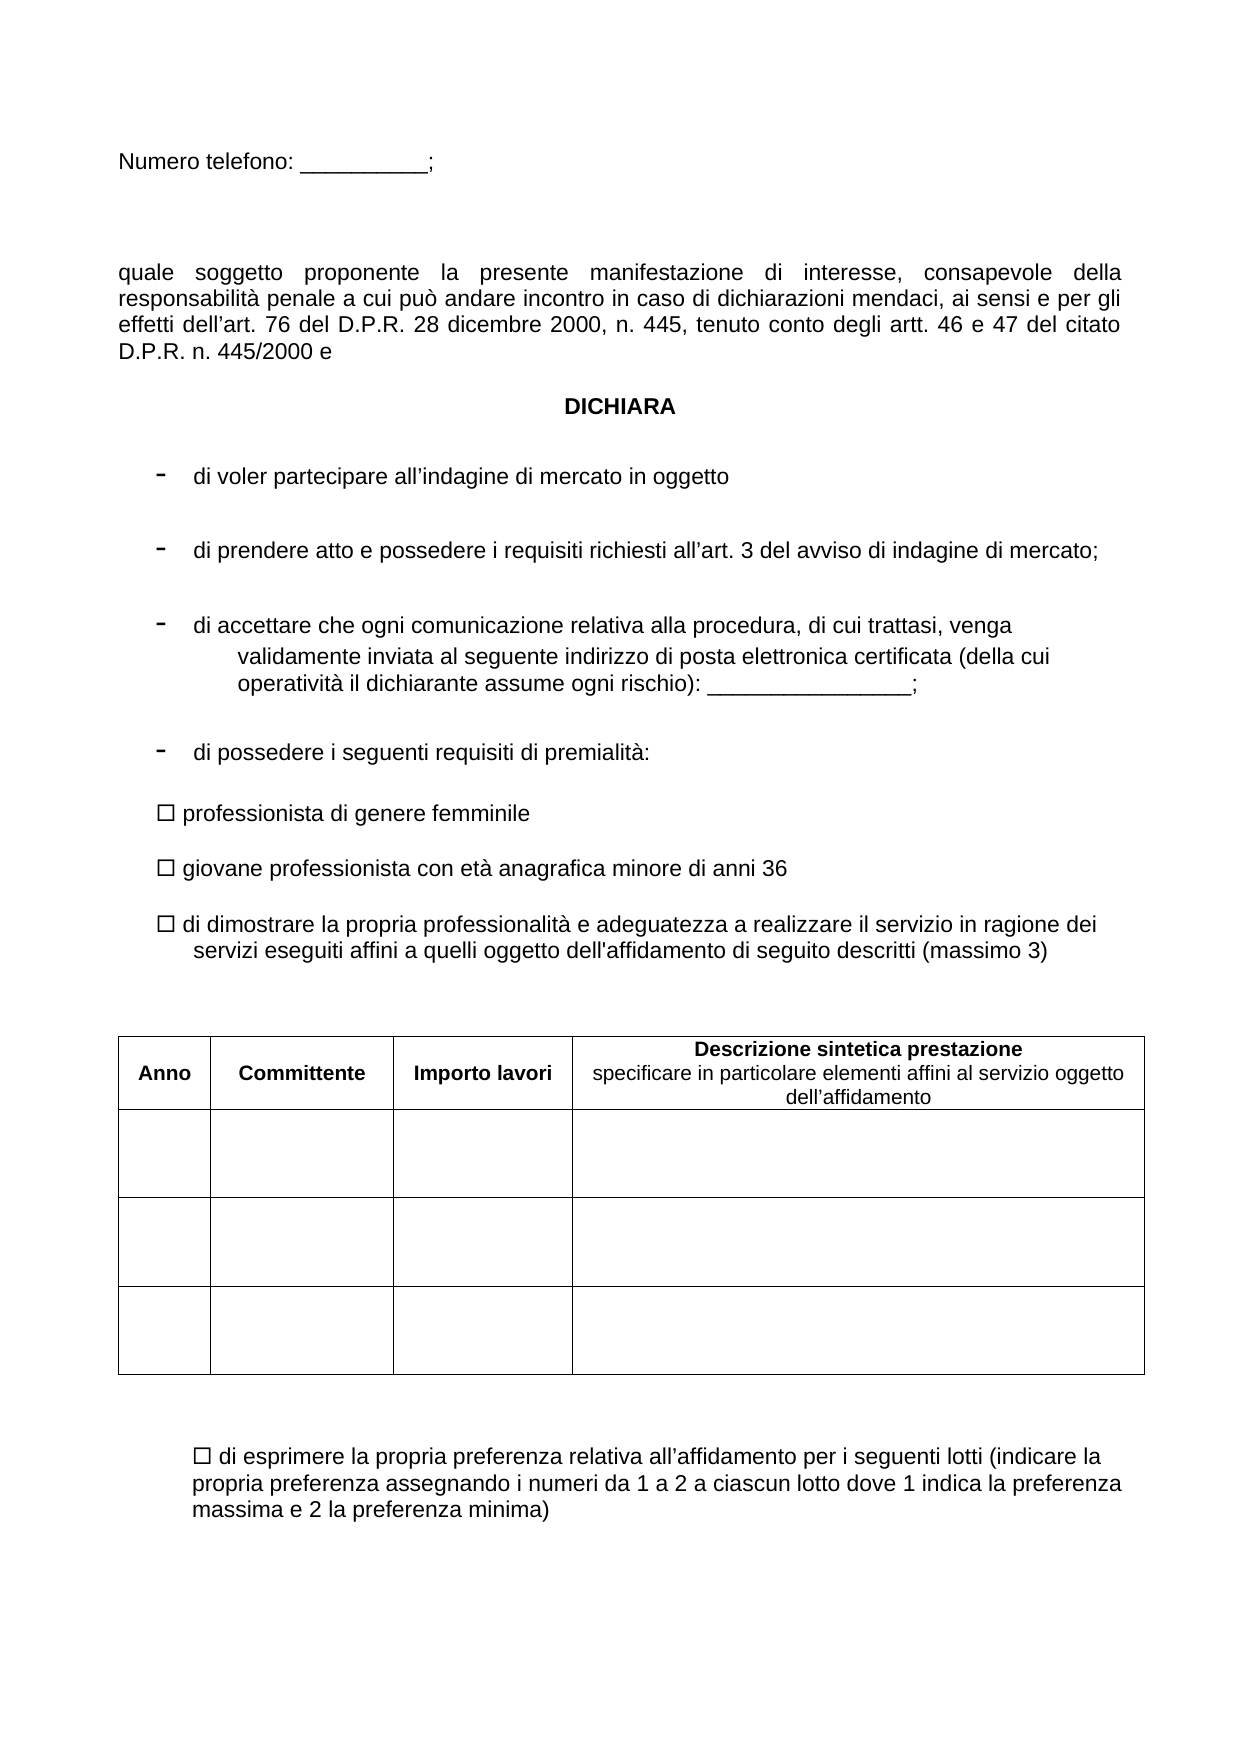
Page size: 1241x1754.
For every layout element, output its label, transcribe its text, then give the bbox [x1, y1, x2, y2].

text  professionista di genere femminile [156, 800, 1122, 826]
table_cell [119, 1198, 210, 1286]
text  giovane professionista con età anagrafica minore di anni 36 [156, 855, 1122, 882]
text Numero telefono: __________; [118, 148, 1122, 174]
list di voler partecipare all’indagine di mercato in oggetto [156, 449, 1122, 494]
table_cell [573, 1110, 1144, 1197]
text  di dimostrare la propria professionalità e adeguatezza a realizzare il servizio in ragione dei servizi eseguiti affini a quelli oggetto dell'affidamento di seguito descritti (massimo 3) [156, 911, 1122, 963]
table_cell [573, 1198, 1144, 1286]
list di possedere i seguenti requisiti di premialità: [156, 725, 1122, 771]
table_cell [394, 1198, 572, 1286]
table_cell [394, 1287, 572, 1374]
table_cell [119, 1287, 210, 1374]
table_header Descrizione sintetica prestazione specificare in particolare elementi affini al servizio oggetto dell’affidamento [573, 1037, 1144, 1109]
list di prendere atto e possedere i requisiti richiesti all’art. 3 del avviso di indagine di mercato; [156, 523, 1122, 569]
table_cell [211, 1287, 393, 1374]
text  di esprimere la propria preferenza relativa all’affidamento per i seguenti lotti (indicare la propria preferenza assegnando i numeri da 1 a 2 a ciascun lotto dove 1 indica la preferenza massima e 2 la preferenza minima) [192, 1443, 1122, 1522]
table_header Anno [119, 1037, 210, 1109]
table_header Committente [211, 1037, 393, 1109]
table_cell [119, 1110, 210, 1197]
list di accettare che ogni comunicazione relativa alla procedura, di cui trattasi, venga validamente inviata al seguente indirizzo di posta elettronica certificata (della cui operatività il dichiarante assume ogni rischio): ________________; [156, 598, 1122, 696]
text quale soggetto proponente la presente manifestazione di interesse, consapevole della responsabilità penale a cui può andare incontro in caso di dichiarazioni mendaci, ai sensi e per gli effetti dell’art. 76 del D.P.R. 28 dicembre 2000, n. 445, tenuto conto degli artt. 46 e 47 del citato D.P.R. n. 445/2000 e [118, 259, 1122, 364]
table_cell [211, 1110, 393, 1197]
table_header Importo lavori [394, 1037, 572, 1109]
table_cell [394, 1110, 572, 1197]
table_cell [211, 1198, 393, 1286]
text DICHIARA [118, 393, 1122, 419]
table_cell [573, 1287, 1144, 1374]
